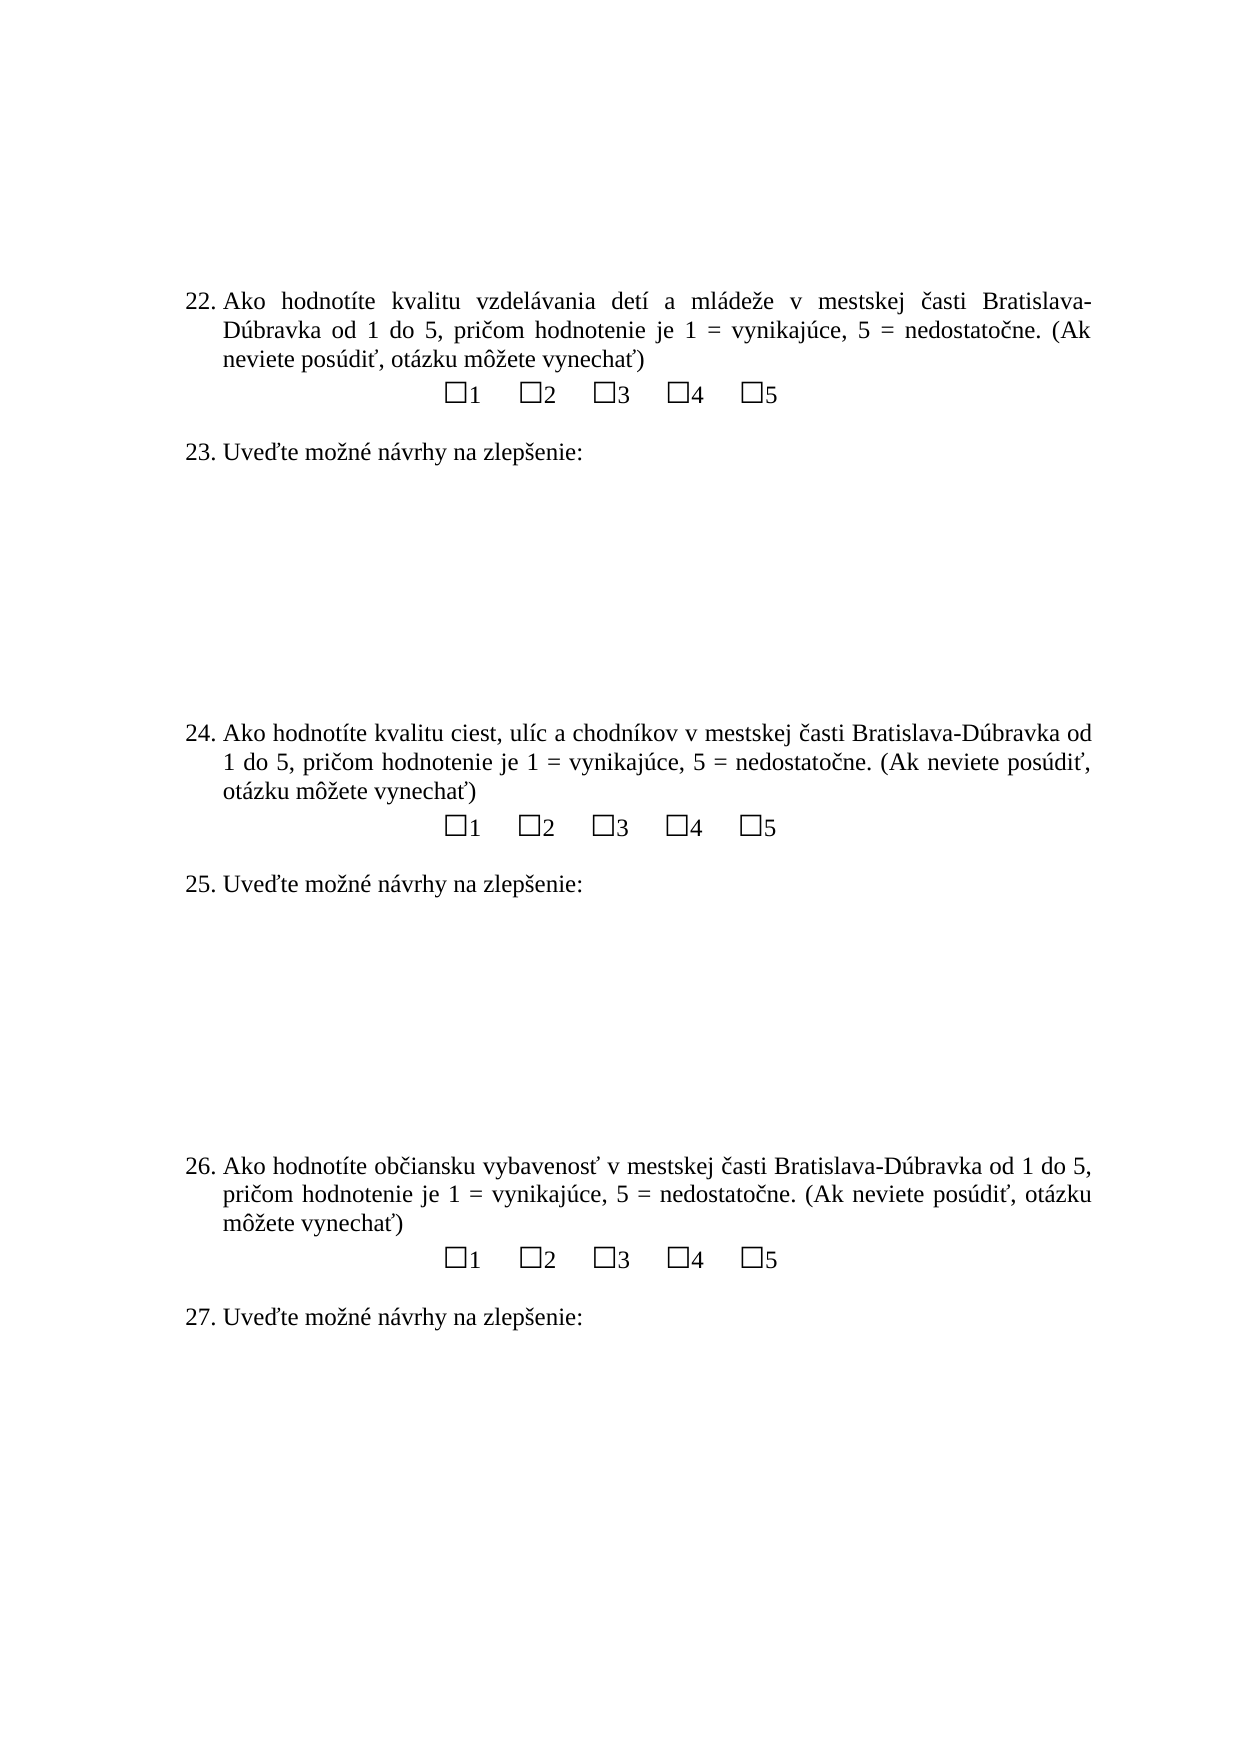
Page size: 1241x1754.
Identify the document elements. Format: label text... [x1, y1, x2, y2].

list Uveďte možné návrhy na zlepšenie: [185, 1302, 1093, 1330]
text ☐1 ☐2 ☐3 ☐4 ☐5 [370, 373, 1093, 412]
text ☐1 ☐2 ☐3 ☐4 ☐5 [370, 1237, 1093, 1277]
text ☐1 ☐2 ☐3 ☐4 ☐5 [443, 805, 1093, 844]
list Ako hodnotíte občiansku vybavenosť v mestskej časti Bratislava-Dúbravka od 1 do 5, pričom hodnotenie je 1 = vynikajúce, 5 = nedostatočne. (Ak neviete posúdiť, otázku môžete vynechať) [185, 1151, 1093, 1237]
list Uveďte možné návrhy na zlepšenie: [185, 437, 1093, 466]
list Ako hodnotíte kvalitu vzdelávania detí a mládeže v mestskej časti Bratislava-Dúbravka od 1 do 5, pričom hodnotenie je 1 = vynikajúce, 5 = nedostatočne. (Ak neviete posúdiť, otázku môžete vynechať) [185, 286, 1093, 373]
list Uveďte možné návrhy na zlepšenie: [185, 869, 1093, 898]
list Ako hodnotíte kvalitu ciest, ulíc a chodníkov v mestskej časti Bratislava-Dúbravka od 1 do 5, pričom hodnotenie je 1 = vynikajúce, 5 = nedostatočne. (Ak neviete posúdiť, otázku môžete vynechať) [185, 718, 1093, 805]
